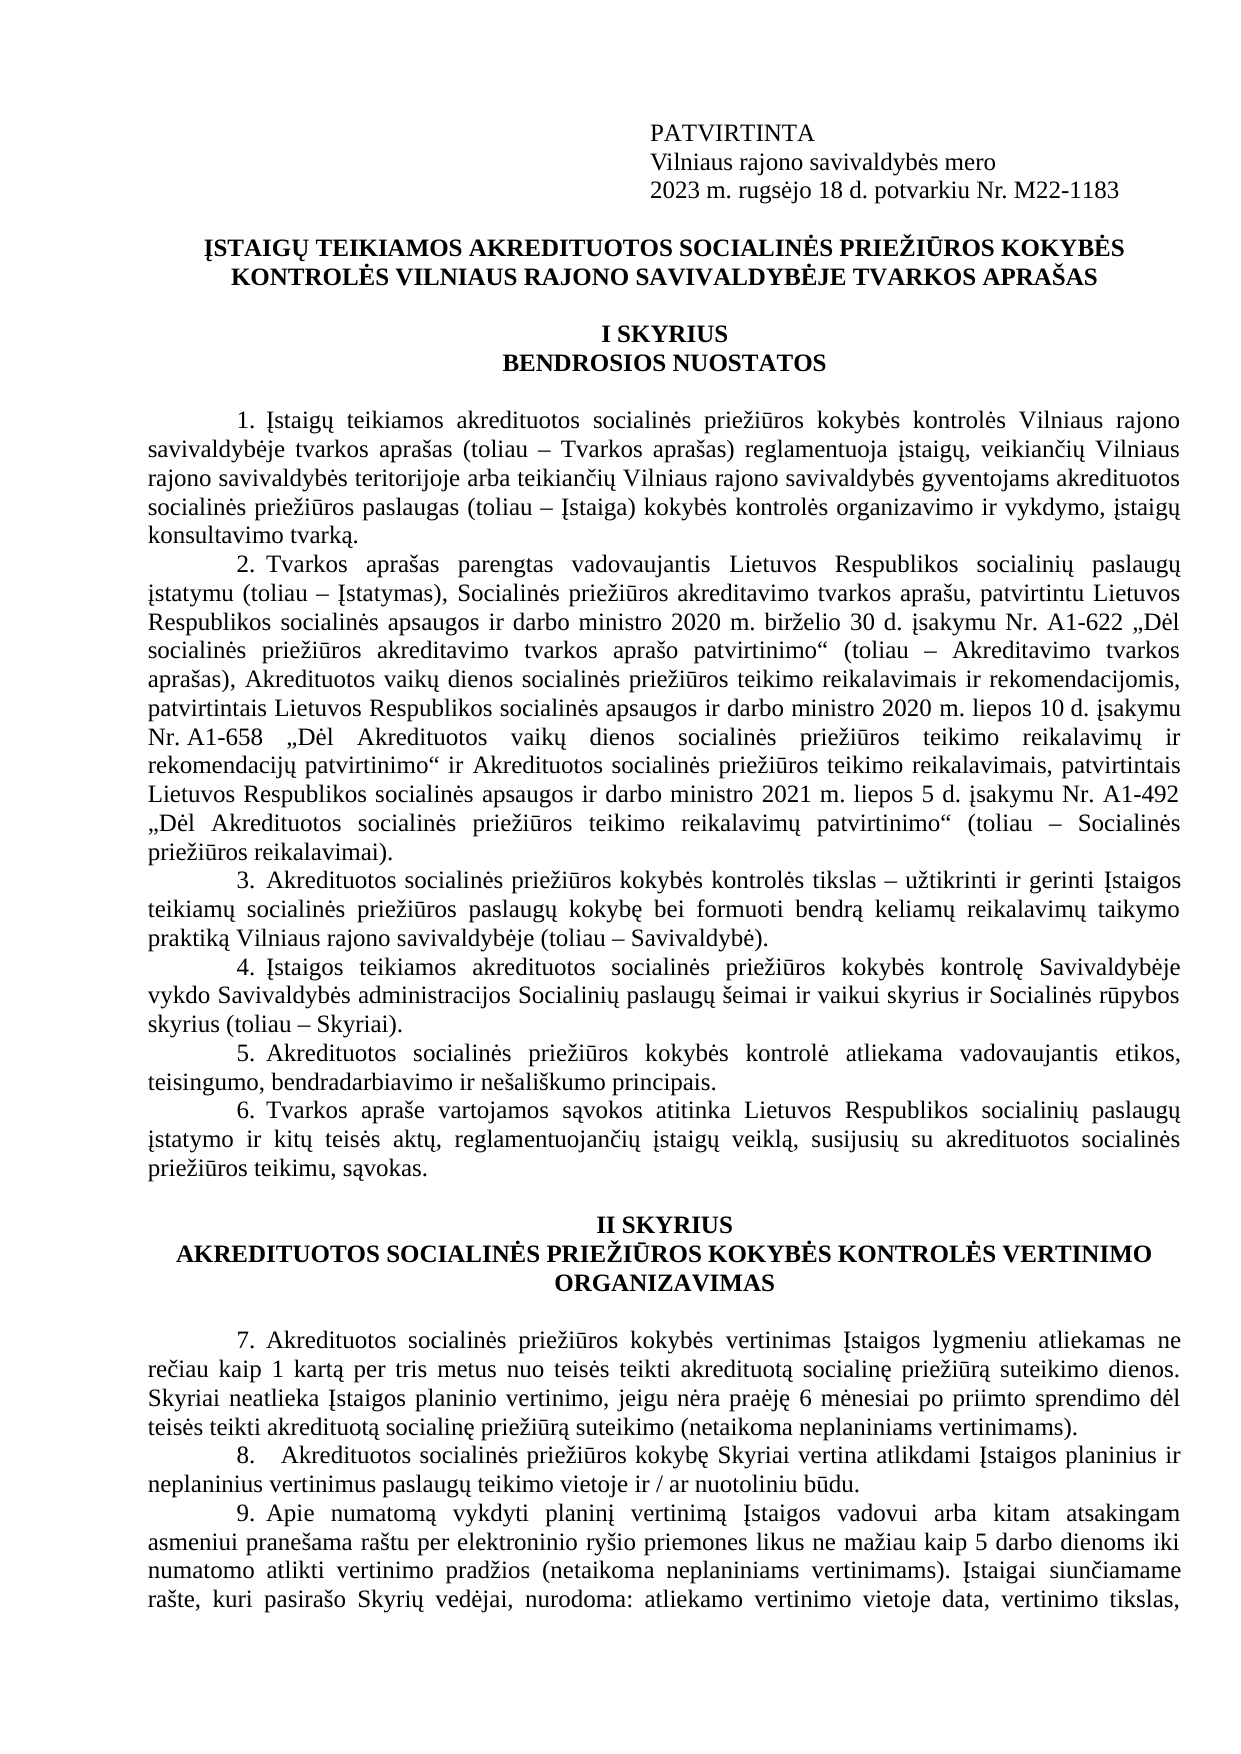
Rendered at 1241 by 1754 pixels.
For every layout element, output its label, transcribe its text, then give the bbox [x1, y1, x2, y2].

text 6. Tvarkos apraše vartojamos sąvokos atitinka Lietuvos Respublikos socialinių paslaugų įstatymo ir kitų teisės aktų, reglamentuojančių įstaigų veiklą, susijusių su akredituotos socialinės priežiūros teikimu, sąvokas. [148, 1096, 1181, 1182]
text 3. Akredituotos socialinės priežiūros kokybės kontrolės tikslas – užtikrinti ir gerinti Įstaigos teikiamų socialinės priežiūros paslaugų kokybę bei formuoti bendrą keliamų reikalavimų taikymo praktiką Vilniaus rajono savivaldybėje (toliau – Savivaldybė). [148, 866, 1181, 952]
text AKREDITUOTOS SOCIALINĖS PRIEŽIŪROS KOKYBĖS KONTROLĖS VERTINIMO ORGANIZAVIMAS [148, 1239, 1181, 1297]
text I SKYRIUS [148, 319, 1181, 348]
text 5. Akredituotos socialinės priežiūros kokybės kontrolė atliekama vadovaujantis etikos, teisingumo, bendradarbiavimo ir nešališkumo principais. [148, 1038, 1181, 1096]
text 8. Akredituotos socialinės priežiūros kokybę Skyriai vertina atlikdami Įstaigos planinius ir neplaninius vertinimus paslaugų teikimo vietoje ir / ar nuotoliniu būdu. [148, 1441, 1181, 1498]
text 7. Akredituotos socialinės priežiūros kokybės vertinimas Įstaigos lygmeniu atliekamas ne rečiau kaip 1 kartą per tris metus nuo teisės teikti akredituotą socialinę priežiūrą suteikimo dienos. Skyriai neatlieka Įstaigos planinio vertinimo, jeigu nėra praėję 6 mėnesiai po priimto sprendimo dėl teisės teikti akredituotą socialinę priežiūrą suteikimo (netaikoma neplaniniams vertinimams). [148, 1326, 1181, 1441]
text ĮSTAIGŲ TEIKIAMOS AKREDITUOTOS SOCIALINĖS PRIEŽIŪROS KOKYBĖS KONTROLĖS VILNIAUS RAJONO SAVIVALDYBĖJE TVARKOS APRAŠAS [148, 233, 1181, 291]
text 1. Įstaigų teikiamos akredituotos socialinės priežiūros kokybės kontrolės Vilniaus rajono savivaldybėje tvarkos aprašas (toliau – Tvarkos aprašas) reglamentuoja įstaigų, veikiančių Vilniaus rajono savivaldybės teritorijoje arba teikiančių Vilniaus rajono savivaldybės gyventojams akredituotos socialinės priežiūros paslaugas (toliau – Įstaiga) kokybės kontrolės organizavimo ir vykdymo, įstaigų konsultavimo tvarką. [148, 406, 1181, 549]
text 2. Tvarkos aprašas parengtas vadovaujantis Lietuvos Respublikos socialinių paslaugų įstatymu (toliau – Įstatymas), Socialinės priežiūros akreditavimo tvarkos aprašu, patvirtintu Lietuvos Respublikos socialinės apsaugos ir darbo ministro 2020 m. birželio 30 d. įsakymu Nr. A1-622 „Dėl socialinės priežiūros akreditavimo tvarkos aprašo patvirtinimo“ (toliau – Akreditavimo tvarkos aprašas), Akredituotos vaikų dienos socialinės priežiūros teikimo reikalavimais ir rekomendacijomis, patvirtintais Lietuvos Respublikos socialinės apsaugos ir darbo ministro 2020 m. liepos 10 d. įsakymu Nr. A1-658 „Dėl Akredituotos vaikų dienos socialinės priežiūros teikimo reikalavimų ir rekomendacijų patvirtinimo“ ir Akredituotos socialinės priežiūros teikimo reikalavimais, patvirtintais Lietuvos Respublikos socialinės apsaugos ir darbo ministro 2021 m. liepos 5 d. įsakymu Nr. A1-492 „Dėl Akredituotos socialinės priežiūros teikimo reikalavimų patvirtinimo“ (toliau – Socialinės priežiūros reikalavimai). [148, 549, 1181, 866]
text 9. Apie numatomą vykdyti planinį vertinimą Įstaigos vadovui arba kitam atsakingam asmeniui pranešama raštu per elektroninio ryšio priemones likus ne mažiau kaip 5 darbo dienoms iki numatomo atlikti vertinimo pradžios (netaikoma neplaniniams vertinimams). Įstaigai siunčiamame rašte, kuri pasirašo Skyrių vedėjai, nurodoma: atliekamo vertinimo vietoje data, vertinimo tikslas, [148, 1498, 1181, 1613]
text Vilniaus rajono savivaldybės mero [650, 147, 1181, 176]
text II SKYRIUS [148, 1211, 1181, 1239]
text BENDROSIOS NUOSTATOS [148, 348, 1181, 377]
text PATVIRTINTA [650, 118, 1181, 147]
text 4. Įstaigos teikiamos akredituotos socialinės priežiūros kokybės kontrolę Savivaldybėje vykdo Savivaldybės administracijos Socialinių paslaugų šeimai ir vaikui skyrius ir Socialinės rūpybos skyrius (toliau – Skyriai). [148, 952, 1181, 1038]
text 2023 m. rugsėjo 18 d. potvarkiu Nr. M22-1183 [650, 176, 1181, 204]
